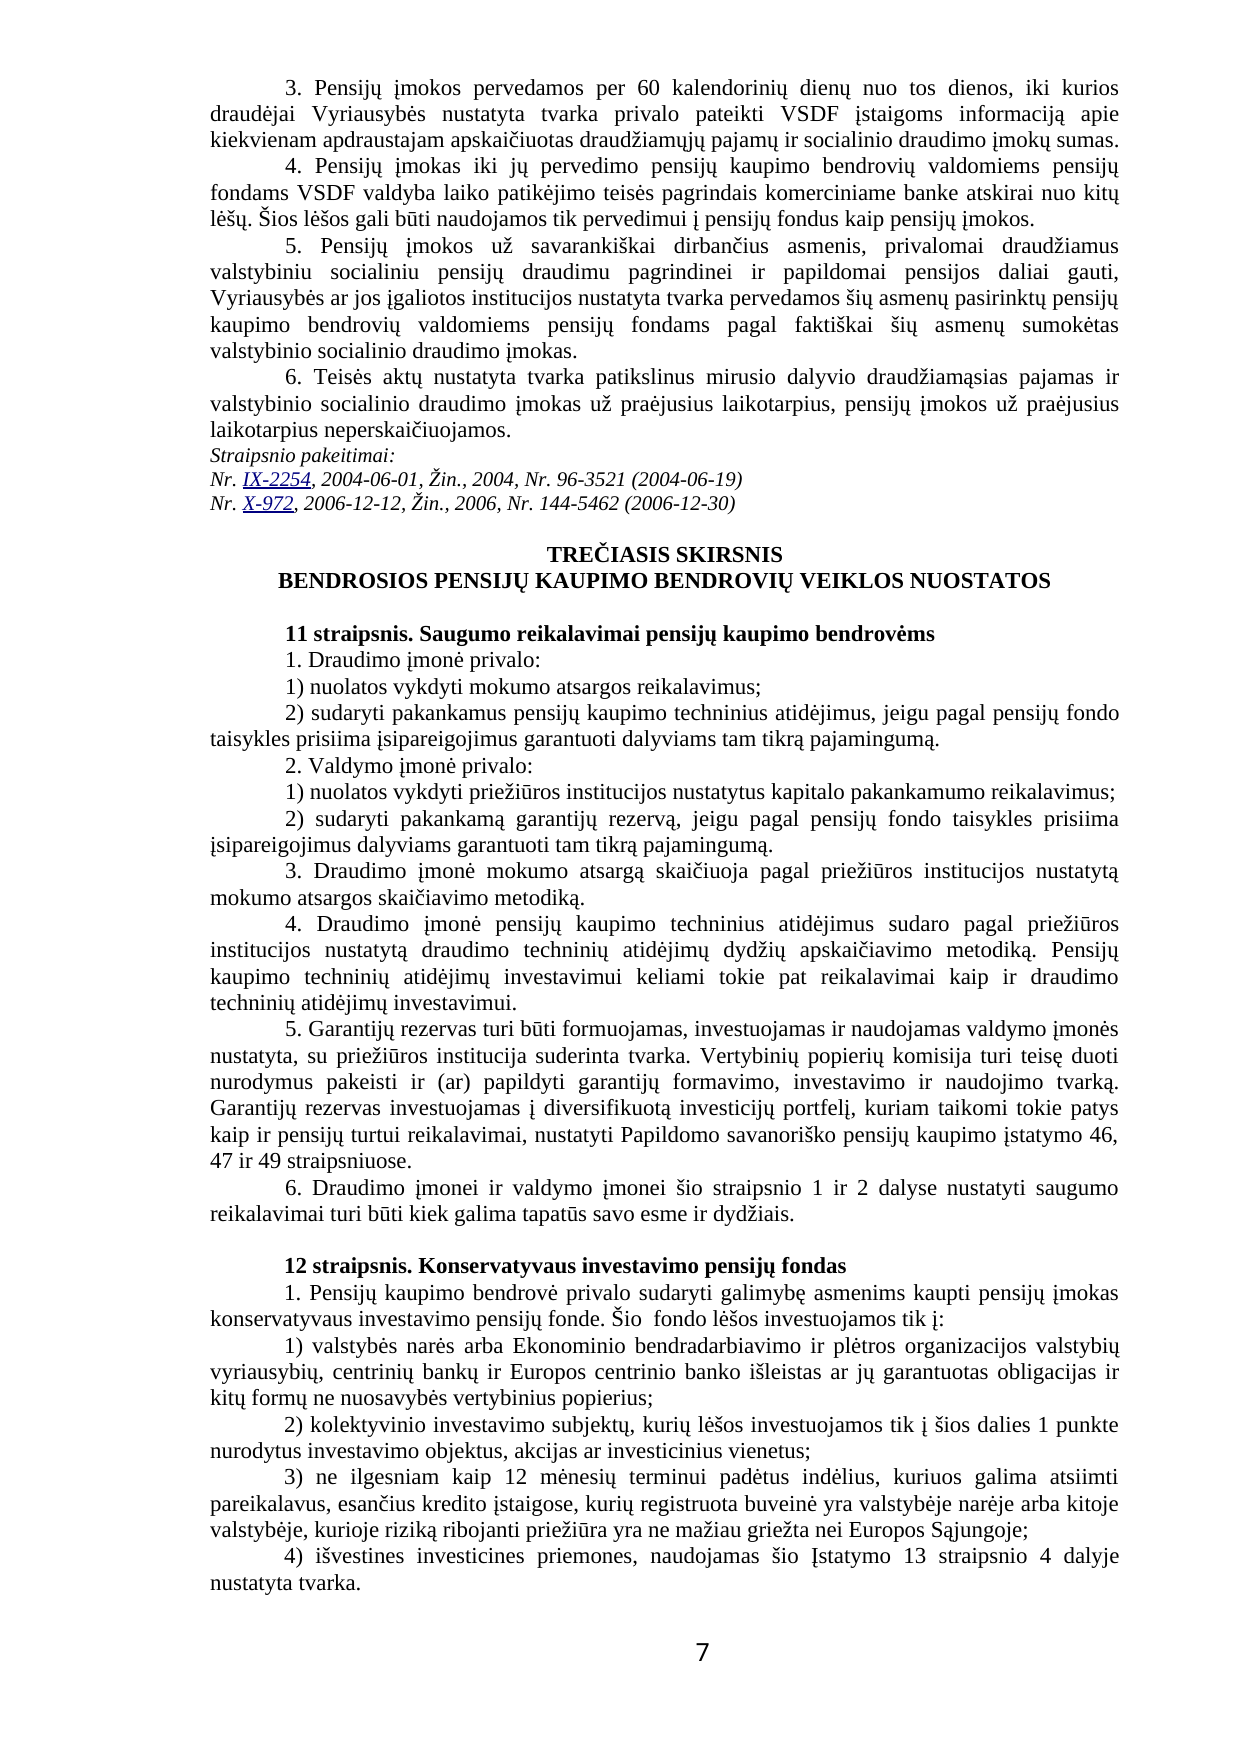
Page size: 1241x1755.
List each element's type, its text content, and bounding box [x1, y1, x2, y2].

text 4. Pensijų įmokas iki jų pervedimo pensijų kaupimo bendrovių valdomiems pensijų fondams VSDF valdyba laiko patikėjimo teisės pagrindais komerciniame banke atskirai nuo kitų lėšų. Šios lėšos gali būti naudojamos tik pervedimui į pensijų fondus kaip pensijų įmokos. [210, 153, 1120, 232]
text Straipsnio pakeitimai: [210, 442, 1120, 467]
text 1) nuolatos vykdyti mokumo atsargos reikalavimus; [210, 673, 1120, 699]
text 4. Draudimo įmonė pensijų kaupimo techninius atidėjimus sudaro pagal priežiūros institucijos nustatytą draudimo techninių atidėjimų dydžių apskaičiavimo metodiką. Pensijų kaupimo techninių atidėjimų investavimui keliami tokie pat reikalavimai kaip ir draudimo techninių atidėjimų investavimui. [210, 910, 1120, 1015]
text 1. Pensijų kaupimo bendrovė privalo sudaryti galimybę asmenims kaupti pensijų įmokas konservatyvaus investavimo pensijų fonde. Šio fondo lėšos investuojamos tik į: [210, 1279, 1120, 1332]
text 3. Pensijų įmokos pervedamos per 60 kalendorinių dienų nuo tos dienos, iki kurios draudėjai Vyriausybės nustatyta tvarka privalo pateikti VSDF įstaigoms informaciją apie kiekvienam apdraustajam apskaičiuotas draudžiamųjų pajamų ir socialinio draudimo įmokų sumas. [210, 73, 1120, 153]
text 3. Draudimo įmonė mokumo atsargą skaičiuoja pagal priežiūros institucijos nustatytą mokumo atsargos skaičiavimo metodiką. [210, 857, 1120, 910]
text 5. Pensijų įmokos už savarankiškai dirbančius asmenis, privalomai draudžiamus valstybiniu socialiniu pensijų draudimu pagrindinei ir papildomai pensijos daliai gauti, Vyriausybės ar jos įgaliotos institucijos nustatyta tvarka pervedamos šių asmenų pasirinktų pensijų kaupimo bendrovių valdomiems pensijų fondams pagal faktiškai šių asmenų sumokėtas valstybinio socialinio draudimo įmokas. [210, 232, 1120, 363]
text 5. Garantijų rezervas turi būti formuojamas, investuojamas ir naudojamas valdymo įmonės nustatyta, su priežiūros institucija suderinta tvarka. Vertybinių popierių komisija turi teisę duoti nurodymus pakeisti ir (ar) papildyti garantijų formavimo, investavimo ir naudojimo tvarką. Garantijų rezervas investuojamas į diversifikuotą investicijų portfelį, kuriam taikomi tokie patys kaip ir pensijų turtui reikalavimai, nustatyti Papildomo savanoriško pensijų kaupimo įstatymo 46, 47 ir 49 straipsniuose. [210, 1015, 1120, 1173]
text 3) ne ilgesniam kaip 12 mėnesių terminui padėtus indėlius, kuriuos galima atsiimti pareikalavus, esančius kredito įstaigose, kurių registruota buveinė yra valstybėje narėje arba kitoje valstybėje, kurioje riziką ribojanti priežiūra yra ne mažiau griežta nei Europos Sąjungoje; [210, 1463, 1120, 1542]
text 2. Valdymo įmonė privalo: [210, 752, 1120, 778]
text Nr. IX-2254, 2004-06-01, Žin., 2004, Nr. 96-3521 (2004-06-19) [210, 467, 1120, 491]
text 2) kolektyvinio investavimo subjektų, kurių lėšos investuojamos tik į šios dalies 1 punkte nurodytus investavimo objektus, akcijas ar investicinius vienetus; [210, 1411, 1120, 1463]
text 1. Draudimo įmonė privalo: [210, 646, 1120, 673]
text 2) sudaryti pakankamą garantijų rezervą, jeigu pagal pensijų fondo taisykles prisiima įsipareigojimus dalyviams garantuoti tam tikrą pajamingumą. [210, 804, 1120, 857]
subtitle bendrosios Pensijų kaupimo bendrovių veiklos nuostatos [210, 567, 1119, 594]
text 6. Draudimo įmonei ir valdymo įmonei šio straipsnio 1 ir 2 dalyse nustatyti saugumo reikalavimai turi būti kiek galima tapatūs savo esme ir dydžiais. [210, 1173, 1120, 1226]
text 2) sudaryti pakankamus pensijų kaupimo techninius atidėjimus, jeigu pagal pensijų fondo taisykles prisiima įsipareigojimus garantuoti dalyviams tam tikrą pajamingumą. [210, 699, 1120, 752]
text Nr. X-972, 2006-12-12, Žin., 2006, Nr. 144-5462 (2006-12-30) [210, 491, 1120, 515]
text 12 straipsnis. Konservatyvaus investavimo pensijų fondas [210, 1253, 1120, 1279]
text 4) išvestines investicines priemones, naudojamas šio Įstatymo 13 straipsnio 4 dalyje nustatyta tvarka. [210, 1542, 1120, 1595]
text 6. Teisės aktų nustatyta tvarka patikslinus mirusio dalyvio draudžiamąsias pajamas ir valstybinio socialinio draudimo įmokas už praėjusius laikotarpius, pensijų įmokos už praėjusius laikotarpius neperskaičiuojamos. [210, 363, 1120, 442]
text 11 straipsnis. Saugumo reikalavimai pensijų kaupimo bendrovėms [210, 620, 1120, 646]
text 1) nuolatos vykdyti priežiūros institucijos nustatytus kapitalo pakankamumo reikalavimus; [210, 778, 1120, 804]
text 1) valstybės narės arba Ekonominio bendradarbiavimo ir plėtros organizacijos valstybių vyriausybių, centrinių bankų ir Europos centrinio banko išleistas ar jų garantuotas obligacijas ir kitų formų ne nuosavybės vertybinius popierius; [210, 1332, 1120, 1411]
subtitle TREČIASIS SKIRSNIS [210, 541, 1119, 567]
